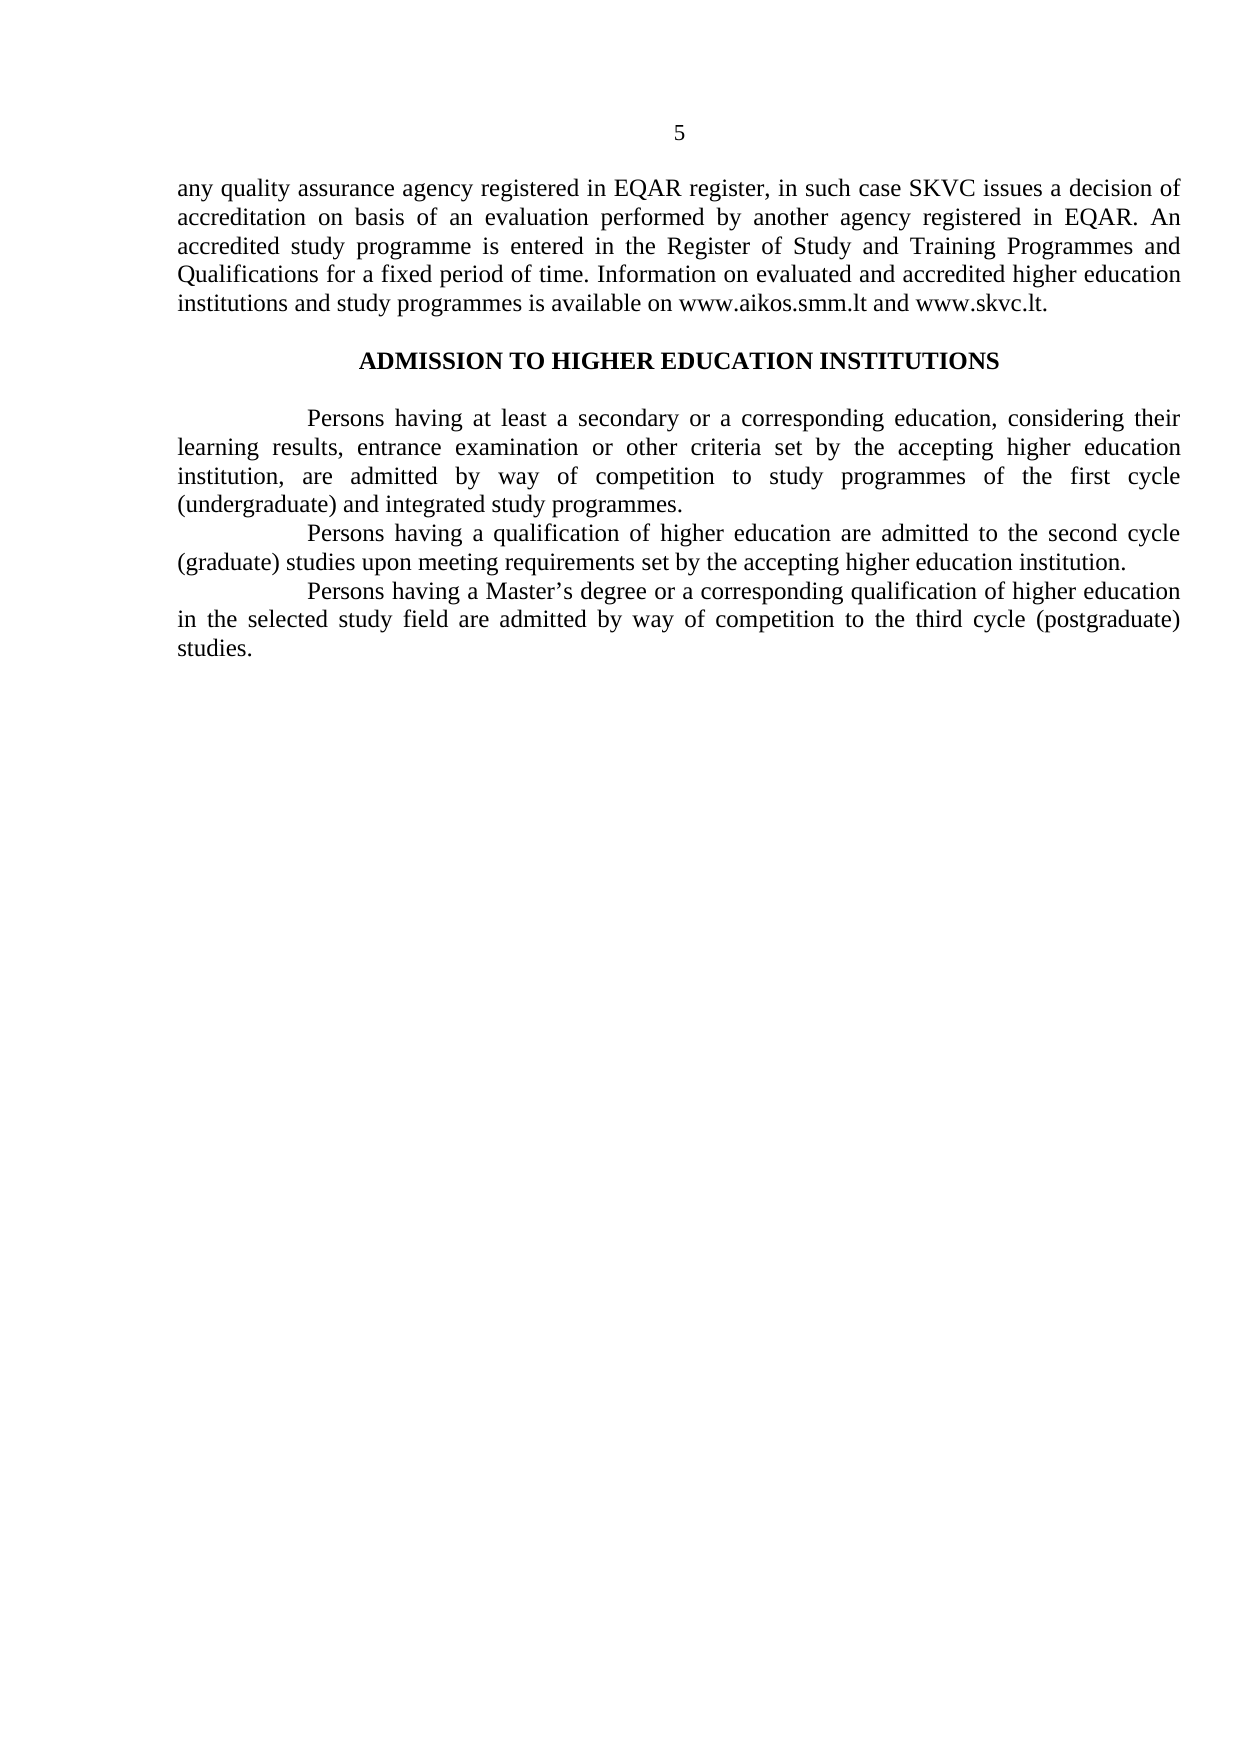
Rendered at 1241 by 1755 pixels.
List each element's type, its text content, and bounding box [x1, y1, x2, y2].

text ADMISSION TO HIGHER EDUCATION INSTITUTIONS [177, 346, 1182, 374]
text Persons having a qualification of higher education are admitted to the second cycle (graduate) studies upon meeting requirements set by the accepting higher education institution. [177, 518, 1182, 576]
text any quality assurance agency registered in EQAR register, in such case SKVC issues a decision of accreditation on basis of an evaluation performed by another agency registered in EQAR. An accredited study programme is entered in the Register of Study and Training Programmes and Qualifications for a fixed period of time. Information on evaluated and accredited higher education institutions and study programmes is available on www.aikos.smm.lt and www.skvc.lt. [177, 173, 1182, 317]
text Persons having at least a secondary or a corresponding education, considering their learning results, entrance examination or other criteria set by the accepting higher education institution, are admitted by way of competition to study programmes of the first cycle (undergraduate) and integrated study programmes. [177, 403, 1182, 518]
text Persons having a Master’s degree or a corresponding qualification of higher education in the selected study field are admitted by way of competition to the third cycle (postgraduate) studies. [177, 576, 1182, 662]
